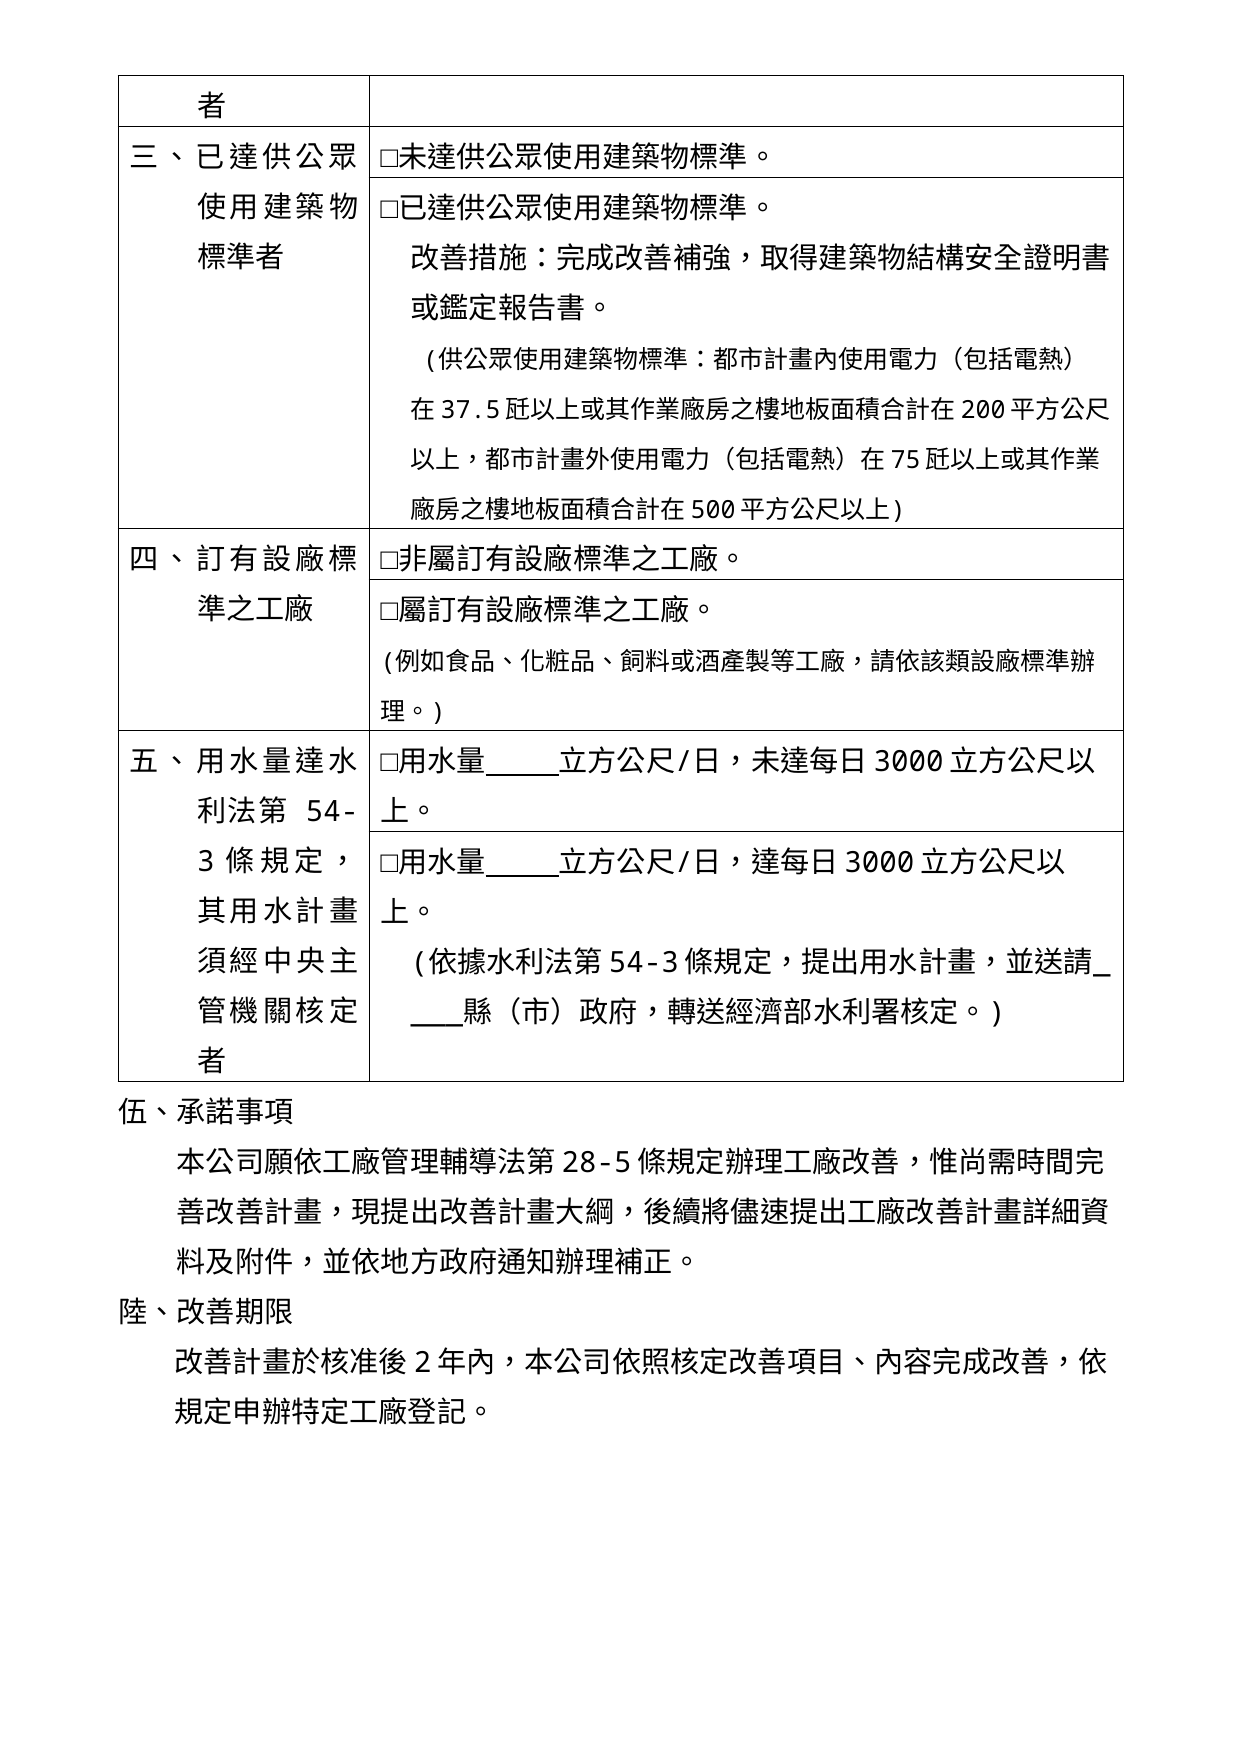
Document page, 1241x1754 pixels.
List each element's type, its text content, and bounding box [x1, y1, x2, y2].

table_cell 四、訂有設廠標準之工廠 [119, 529, 369, 730]
table_cell □非屬訂有設廠標準之工廠。 [370, 529, 1123, 579]
table_cell □用水量 立方公尺/日，達每日3000立方公尺以上。 (依據水利法第54-3條規定，提出用水計畫，並送請____縣（市）政府，轉送經濟部水利署核定。) [370, 832, 1123, 1081]
text 改善計畫於核准後2年內，本公司依照核定改善項目、內容完成改善，依規定申辦特定工廠登記。 [174, 1332, 1122, 1432]
table_cell 三、已達供公眾使用建築物標準者 [119, 127, 369, 528]
text 伍、承諾事項 本公司願依工廠管理輔導法第28-5條規定辦理工廠改善，惟尚需時間完善改善計畫，現提出改善計畫大綱，後續將儘速提出工廠改善計畫詳細資料及附件，並依地方政府通知辦理補正。 [118, 1082, 1122, 1282]
table_cell 五、用水量達水利法第 54-3條規定，其用水計畫須經中央主管機關核定者 [119, 731, 369, 1081]
table_cell □已達供公眾使用建築物標準。 改善措施：完成改善補強，取得建築物結構安全證明書或鑑定報告書。 (供公眾使用建築物標準：都市計畫內使用電力（包括電熱）在37.5瓩以上或其作業廠房之樓地板面積合計在200平方公尺以上，都市計畫外使用電力（包括電熱）在75瓩以上或其作業廠房之樓地板面積合計在500平方公尺以上) [370, 178, 1123, 528]
table_cell [370, 76, 1123, 126]
table_cell □用水量 立方公尺/日，未達每日3000立方公尺以上。 [370, 731, 1123, 831]
table_cell 者 [119, 76, 369, 126]
text 陸、改善期限 [118, 1282, 1122, 1332]
table_cell □未達供公眾使用建築物標準。 [370, 127, 1123, 177]
table_cell □屬訂有設廠標準之工廠。 (例如食品、化粧品、飼料或酒產製等工廠，請依該類設廠標準辦理。) [370, 580, 1123, 730]
